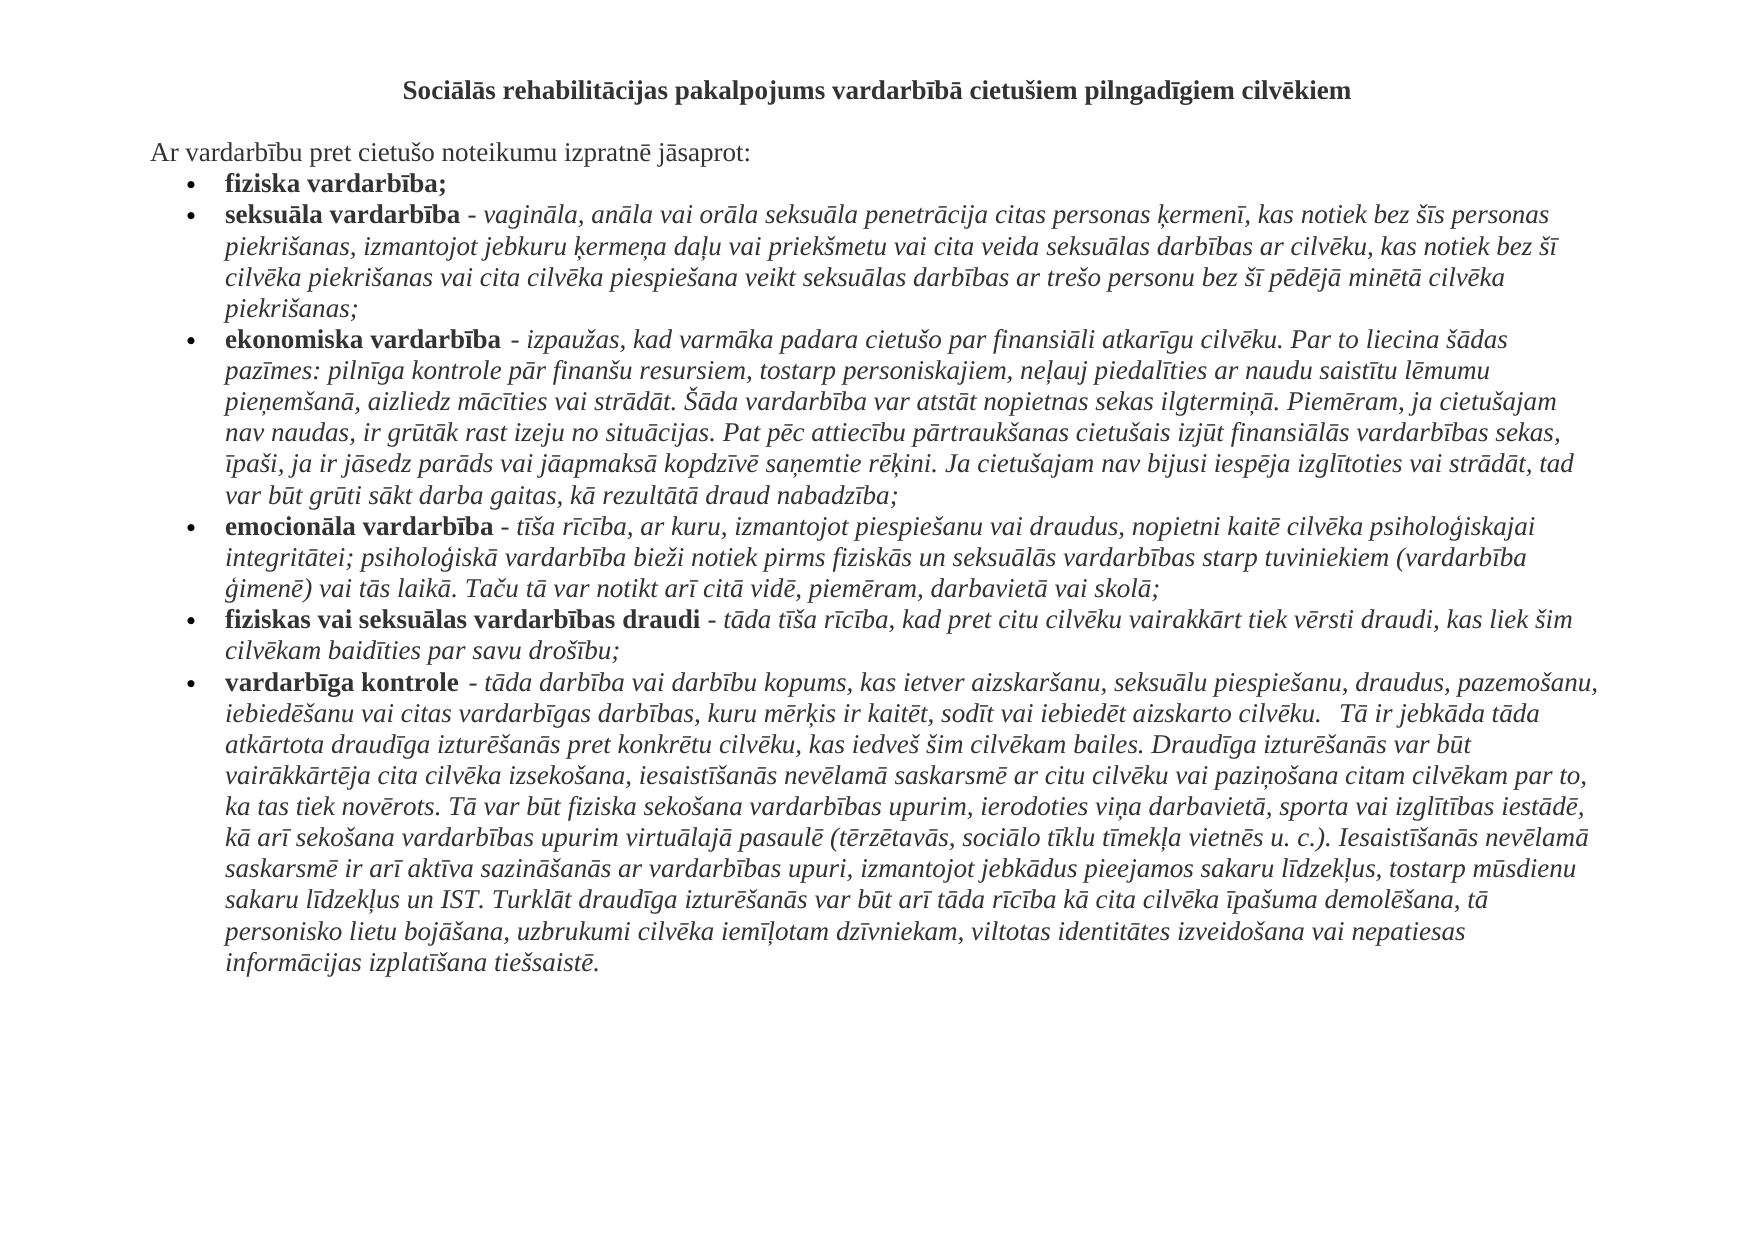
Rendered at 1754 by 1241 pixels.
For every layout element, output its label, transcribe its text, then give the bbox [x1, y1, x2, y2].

text Ar vardarbību pret cietušo noteikumu izpratnē jāsaprot: [150, 136, 1604, 167]
list vardarbīga kontrole - tāda darbība vai darbību kopums, kas ietver aizskaršanu, seksuālu piespiešanu, draudus, pazemošanu, iebiedēšanu vai citas vardarbīgas darbības, kuru mērķis ir kaitēt, sodīt vai iebiedēt aizskarto cilvēku. Tā ir jebkāda tāda atkārtota draudīga izturēšanās pret konkrētu cilvēku, kas iedveš šim cilvēkam bailes. Draudīga izturēšanās var būt vairākkārtēja cita cilvēka izsekošana, iesaistīšanās nevēlamā saskarsmē ar citu cilvēku vai paziņošana citam cilvēkam par to, ka tas tiek novērots. Tā var būt fiziska sekošana vardarbības upurim, ierodoties viņa darbavietā, sporta vai izglītības iestādē, kā arī sekošana vardarbības upurim virtuālajā pasaulē (tērzētavās, sociālo tīklu tīmekļa vietnēs u. c.). Iesaistīšanās nevēlamā saskarsmē ir arī aktīva sazināšanās ar vardarbības upuri, izmantojot jebkādus pieejamos sakaru līdzekļus, tostarp mūsdienu sakaru līdzekļus un IST. Turklāt draudīga izturēšanās var būt arī tāda rīcība kā cita cilvēka īpašuma demolēšana, tā personisko lietu bojāšana, uzbrukumi cilvēka iemīļotam dzīvniekam, viltotas identitātes izveidošana vai nepatiesas informācijas izplatīšana tiešsaistē. [187, 666, 1604, 977]
list fiziska vardarbība; [187, 167, 1604, 198]
list fiziskas vai seksuālas vardarbības draudi - tāda tīša rīcība, kad pret citu cilvēku vairakkārt tiek vērsti draudi, kas liek šim cilvēkam baidīties par savu drošību; [187, 603, 1604, 666]
text Sociālās rehabilitācijas pakalpojums vardarbībā cietušiem pilngadīgiem cilvēkiem [150, 74, 1604, 105]
list ekonomiska vardarbība - izpaužas, kad varmāka padara cietušo par finansiāli atkarīgu cilvēku. Par to liecina šādas pazīmes: pilnīga kontrole pār finanšu resursiem, tostarp personiskajiem, neļauj piedalīties ar naudu saistītu lēmumu pieņemšanā, aizliedz mācīties vai strādāt. Šāda vardarbība var atstāt nopietnas sekas ilgtermiņā. Piemēram, ja cietušajam nav naudas, ir grūtāk rast izeju no situācijas. Pat pēc attiecību pārtraukšanas cietušais izjūt finansiālās vardarbības sekas, īpaši, ja ir jāsedz parāds vai jāapmaksā kopdzīvē saņemtie rēķini. Ja cietušajam nav bijusi iespēja izglītoties vai strādāt, tad var būt grūti sākt darba gaitas, kā rezultātā draud nabadzība; [187, 323, 1604, 510]
list seksuāla vardarbība - vagināla, anāla vai orāla seksuāla penetrācija citas personas ķermenī, kas notiek bez šīs personas piekrišanas, izmantojot jebkuru ķermeņa daļu vai priekšmetu vai cita veida seksuālas darbības ar cilvēku, kas notiek bez šī cilvēka piekrišanas vai cita cilvēka piespiešana veikt seksuālas darbības ar trešo personu bez šī pēdējā minētā cilvēka piekrišanas; [187, 198, 1604, 323]
list emocionāla vardarbība - tīša rīcība, ar kuru, izmantojot piespiešanu vai draudus, nopietni kaitē cilvēka psiholoģiskajai integritātei; psiholoģiskā vardarbība bieži notiek pirms fiziskās un seksuālās vardarbības starp tuviniekiem (vardarbība ģimenē) vai tās laikā. Taču tā var notikt arī citā vidē, piemēram, darbavietā vai skolā; [187, 510, 1604, 603]
